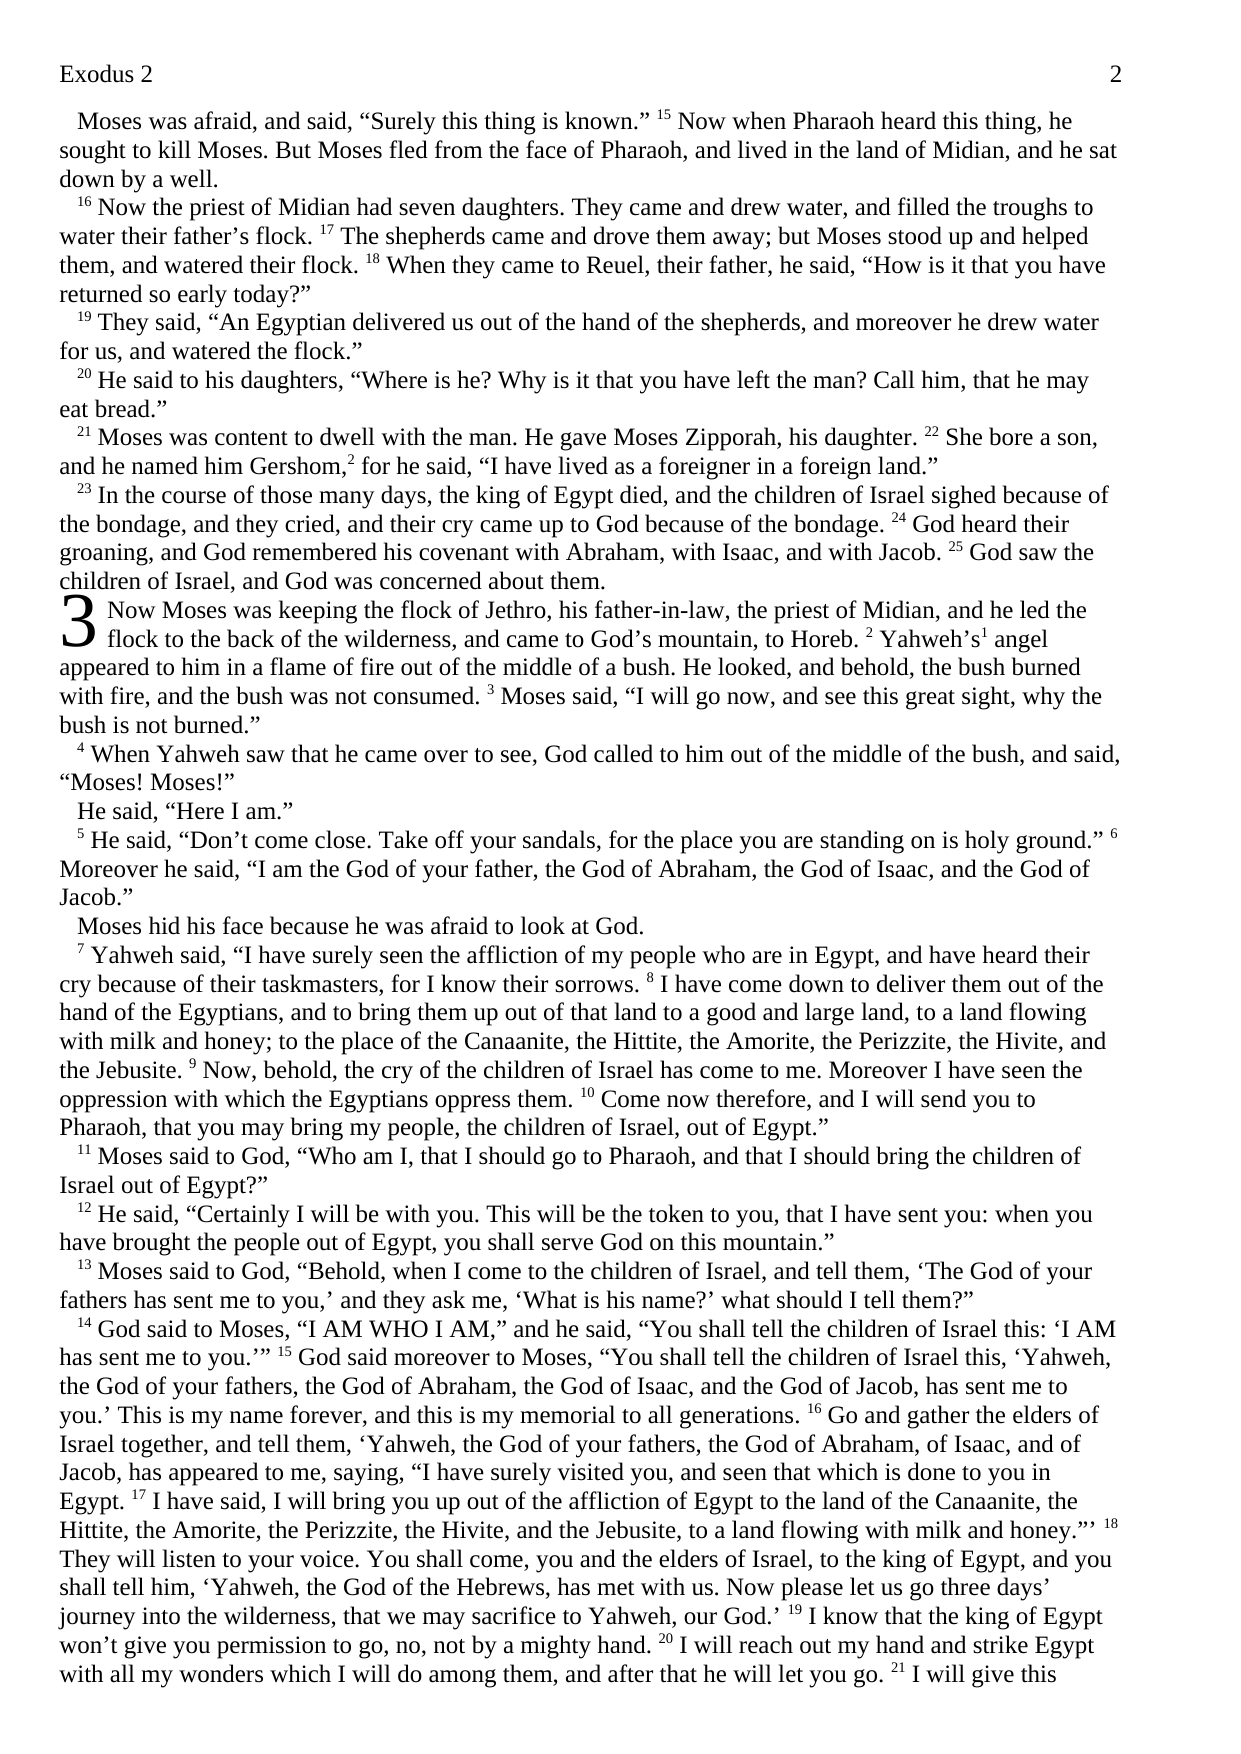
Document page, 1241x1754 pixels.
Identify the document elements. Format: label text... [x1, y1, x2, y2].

text 13 Moses said to God, “Behold, when I come to the children of Israel, and tell them, ‘The God of your fathers has sent me to you,’ and they ask me, ‘What is his name?’ what should I tell them?” [59, 1256, 1122, 1314]
text Moses was afraid, and said, “Surely this thing is known.” 15 Now when Pharaoh heard this thing, he sought to kill Moses. But Moses fled from the face of Pharaoh, and lived in the land of Midian, and he sat down by a well. [59, 106, 1122, 192]
text 21 Moses was content to dwell with the man. He gave Moses Zipporah, his daughter. 22 She bore a son, and he named him Gershom,2 for he said, “I have lived as a foreigner in a foreign land.” [59, 422, 1122, 480]
text 7 Yahweh said, “I have surely seen the affliction of my people who are in Egypt, and have heard their cry because of their taskmasters, for I know their sorrows. 8 I have come down to deliver them out of the hand of the Egyptians, and to bring them up out of that land to a good and large land, to a land flowing with milk and honey; to the place of the Canaanite, the Hittite, the Amorite, the Perizzite, the Hivite, and the Jebusite. 9 Now, behold, the cry of the children of Israel has come to me. Moreover I have seen the oppression with which the Egyptians oppress them. 10 Come now therefore, and I will send you to Pharaoh, that you may bring my people, the children of Israel, out of Egypt.” [59, 940, 1122, 1141]
text 19 They said, “An Egyptian delivered us out of the hand of the shepherds, and moreover he drew water for us, and watered the flock.” [59, 307, 1122, 365]
text 12 He said, “Certainly I will be with you. This will be the token to you, that I have sent you: when you have brought the people out of Egypt, you shall serve God on this mountain.” [59, 1199, 1122, 1256]
text He said, “Here I am.” [59, 796, 1122, 825]
text 3Now Moses was keeping the flock of Jethro, his father-in-law, the priest of Midian, and he led the flock to the back of the wilderness, and came to God’s mountain, to Horeb. 2 Yahweh’s1 angel appeared to him in a flame of fire out of the middle of a bush. He looked, and behold, the bush burned with fire, and the bush was not consumed. 3 Moses said, “I will go now, and see this great sight, why the bush is not burned.” [59, 595, 1122, 739]
text 4 When Yahweh saw that he came over to see, God called to him out of the middle of the bush, and said, “Moses! Moses!” [59, 739, 1122, 796]
text 14 God said to Moses, “I AM WHO I AM,” and he said, “You shall tell the children of Israel this: ‘I AM has sent me to you.’” 15 God said moreover to Moses, “You shall tell the children of Israel this, ‘Yahweh, the God of your fathers, the God of Abraham, the God of Isaac, and the God of Jacob, has sent me to you.’ This is my name forever, and this is my memorial to all generations. 16 Go and gather the elders of Israel together, and tell them, ‘Yahweh, the God of your fathers, the God of Abraham, of Isaac, and of Jacob, has appeared to me, saying, “I have surely visited you, and seen that which is done to you in Egypt. 17 I have said, I will bring you up out of the affliction of Egypt to the land of the Canaanite, the Hittite, the Amorite, the Perizzite, the Hivite, and the Jebusite, to a land flowing with milk and honey.”’ 18 They will listen to your voice. You shall come, you and the elders of Israel, to the king of Egypt, and you shall tell him, ‘Yahweh, the God of the Hebrews, has met with us. Now please let us go three days’ journey into the wilderness, that we may sacrifice to Yahweh, our God.’ 19 I know that the king of Egypt won’t give you permission to go, no, not by a mighty hand. 20 I will reach out my hand and strike Egypt with all my wonders which I will do among them, and after that he will let you go. 21 I will give this [59, 1314, 1122, 1687]
text 11 Moses said to God, “Who am I, that I should go to Pharaoh, and that I should bring the children of Israel out of Egypt?” [59, 1141, 1122, 1199]
text 16 Now the priest of Midian had seven daughters. They came and drew water, and filled the troughs to water their father’s flock. 17 The shepherds came and drove them away; but Moses stood up and helped them, and watered their flock. 18 When they came to Reuel, their father, he said, “How is it that you have returned so early today?” [59, 192, 1122, 307]
text 23 In the course of those many days, the king of Egypt died, and the children of Israel sighed because of the bondage, and they cried, and their cry came up to God because of the bondage. 24 God heard their groaning, and God remembered his covenant with Abraham, with Isaac, and with Jacob. 25 God saw the children of Israel, and God was concerned about them. [59, 480, 1122, 595]
text 5 He said, “Don’t come close. Take off your sandals, for the place you are standing on is holy ground.” 6 Moreover he said, “I am the God of your father, the God of Abraham, the God of Isaac, and the God of Jacob.” [59, 825, 1122, 911]
text Moses hid his face because he was afraid to look at God. [59, 911, 1122, 940]
text 20 He said to his daughters, “Where is he? Why is it that you have left the man? Call him, that he may eat bread.” [59, 365, 1122, 422]
